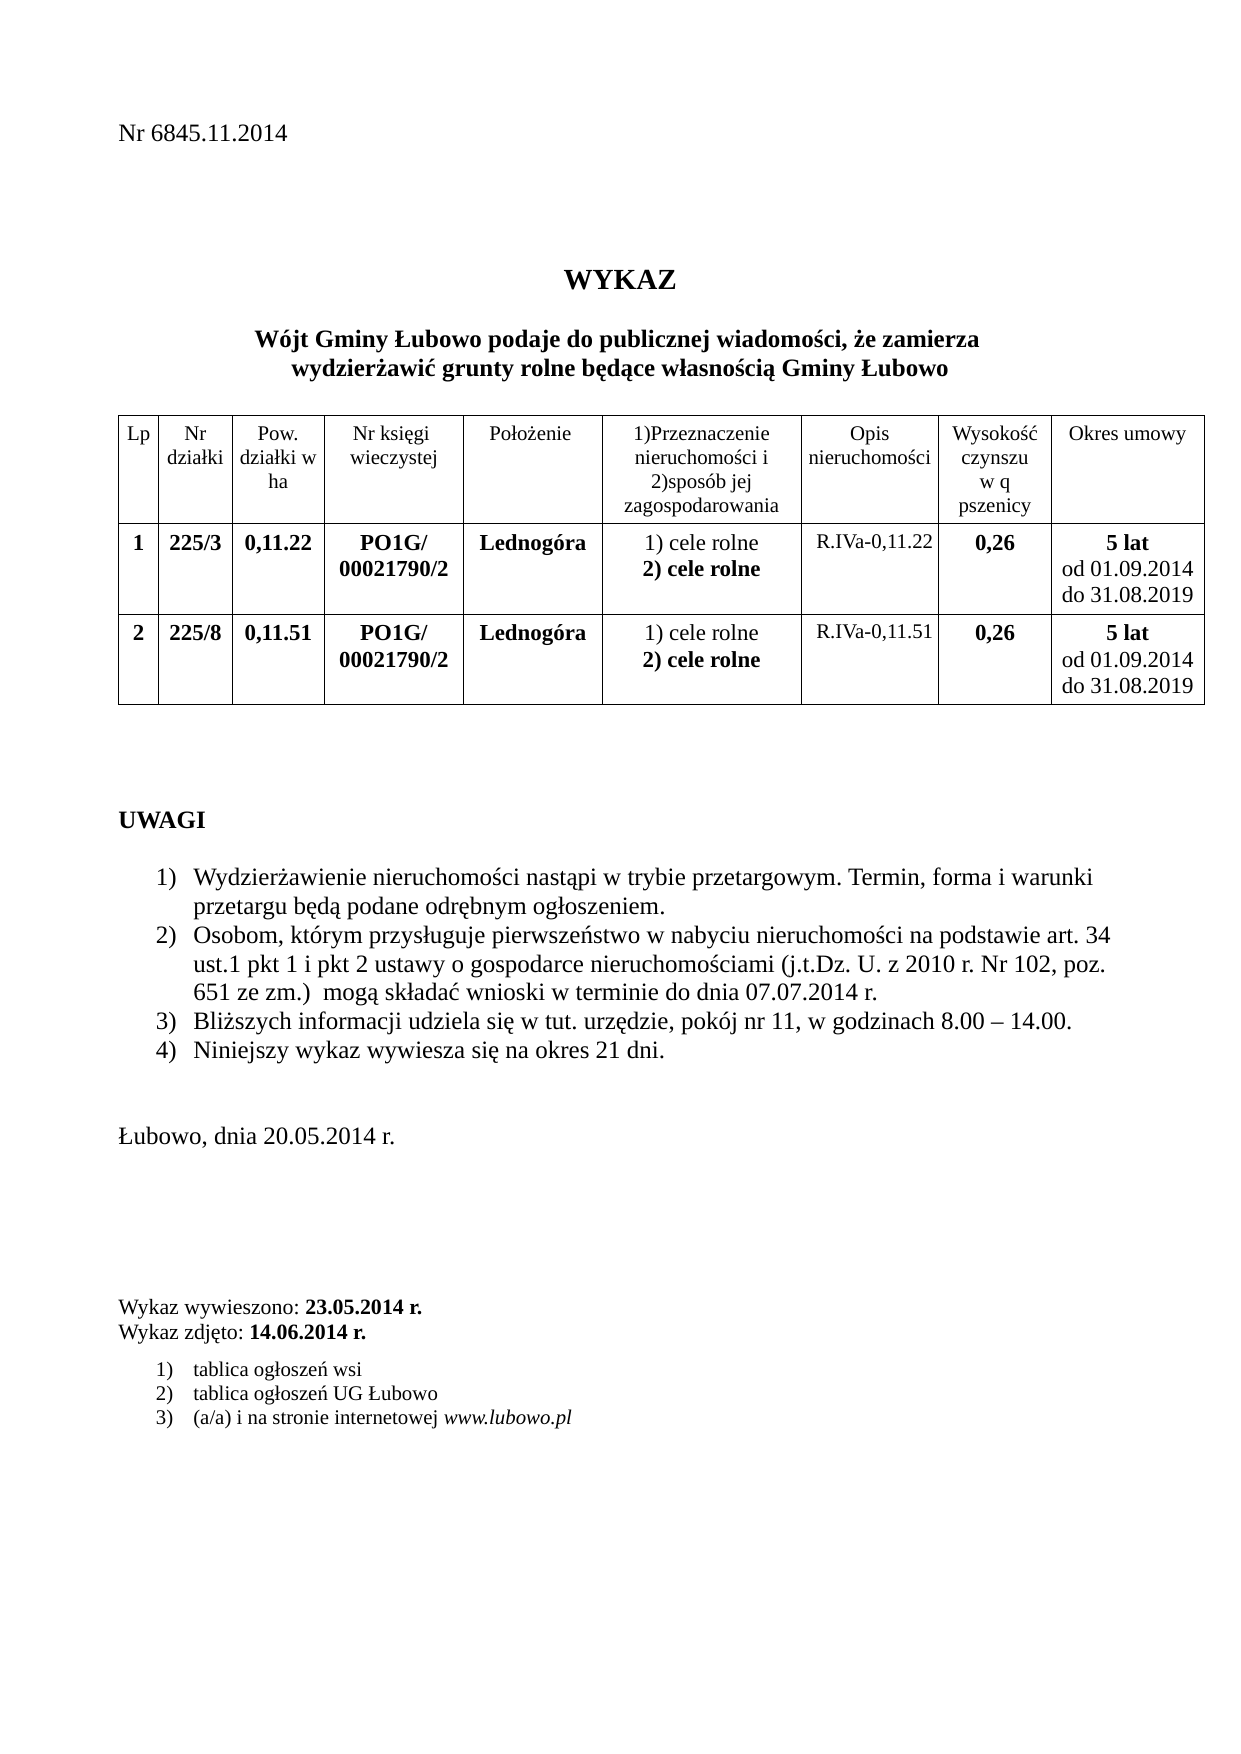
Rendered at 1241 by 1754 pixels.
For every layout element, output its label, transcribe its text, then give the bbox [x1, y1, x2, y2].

list tablica ogłoszeń UG Łubowo [156, 1381, 1122, 1405]
table_cell 0,26 [939, 524, 1051, 614]
text Wykaz wywieszono: 23.05.2014 r. [118, 1294, 1122, 1319]
table_header Lp [119, 416, 158, 523]
table_cell 225/8 [159, 615, 232, 704]
text Nr 6845.11.2014 [118, 118, 1122, 147]
text UWAGI [118, 805, 1122, 834]
table_cell PO1G/00021790/2 [325, 615, 463, 704]
table_cell 225/3 [159, 524, 232, 614]
table_cell 0,11.51 [233, 615, 324, 704]
table_header Pow. działki w ha [233, 416, 324, 523]
table_cell 0,11.22 [233, 524, 324, 614]
list (a/a) i na stronie internetowej www.lubowo.pl [156, 1405, 1122, 1429]
list Bliższych informacji udziela się w tut. urzędzie, pokój nr 11, w godzinach 8.00 – 14.00. [156, 1006, 1122, 1035]
table_cell R.IVa-0,11.51 [802, 615, 938, 704]
table_cell 5 lat od 01.09.2014 do 31.08.2019 [1052, 615, 1204, 704]
table_cell 0,26 [939, 615, 1051, 704]
text WYKAZ [118, 262, 1122, 295]
table_cell PO1G/00021790/2 [325, 524, 463, 614]
table_header Nr działki [159, 416, 232, 523]
list tablica ogłoszeń wsi [156, 1357, 1122, 1381]
table_header Okres umowy [1052, 416, 1204, 523]
table_cell Lednogóra [464, 615, 602, 704]
table_cell R.IVa-0,11.22 [802, 524, 938, 614]
list Osobom, którym przysługuje pierwszeństwo w nabyciu nieruchomości na podstawie art. 34 ust.1 pkt 1 i pkt 2 ustawy o gospodarce nieruchomościami (j.t.Dz. U. z 2010 r. Nr 102, poz. 651 ze zm.) mogą składać wnioski w terminie do dnia 07.07.2014 r. [156, 920, 1122, 1006]
text wydzierżawić grunty rolne będące własnością Gminy Łubowo [118, 353, 1122, 382]
table_cell 2 [119, 615, 158, 704]
table_header Położenie [464, 416, 602, 523]
table_cell 1) cele rolne 2) cele rolne [603, 524, 801, 614]
text Łubowo, dnia 20.05.2014 r. [118, 1121, 1122, 1150]
table_cell 1 [119, 524, 158, 614]
text Wójt Gminy Łubowo podaje do publicznej wiadomości, że zamierza [118, 324, 1122, 353]
table_cell 1) cele rolne 2) cele rolne [603, 615, 801, 704]
table_header Opis nieruchomości [802, 416, 938, 523]
table_header Nr księgi wieczystej [325, 416, 463, 523]
table_header Wysokość czynszu w q pszenicy [939, 416, 1051, 523]
table_header 1)Przeznaczenie nieruchomości i 2)sposób jej zagospodarowania [603, 416, 801, 523]
text Wykaz zdjęto: 14.06.2014 r. [118, 1319, 1122, 1344]
table_cell Lednogóra [464, 524, 602, 614]
list Wydzierżawienie nieruchomości nastąpi w trybie przetargowym. Termin, forma i warunki przetargu będą podane odrębnym ogłoszeniem. [156, 862, 1122, 920]
list Niniejszy wykaz wywiesza się na okres 21 dni. [156, 1035, 1122, 1064]
table_cell 5 lat od 01.09.2014 do 31.08.2019 [1052, 524, 1204, 614]
